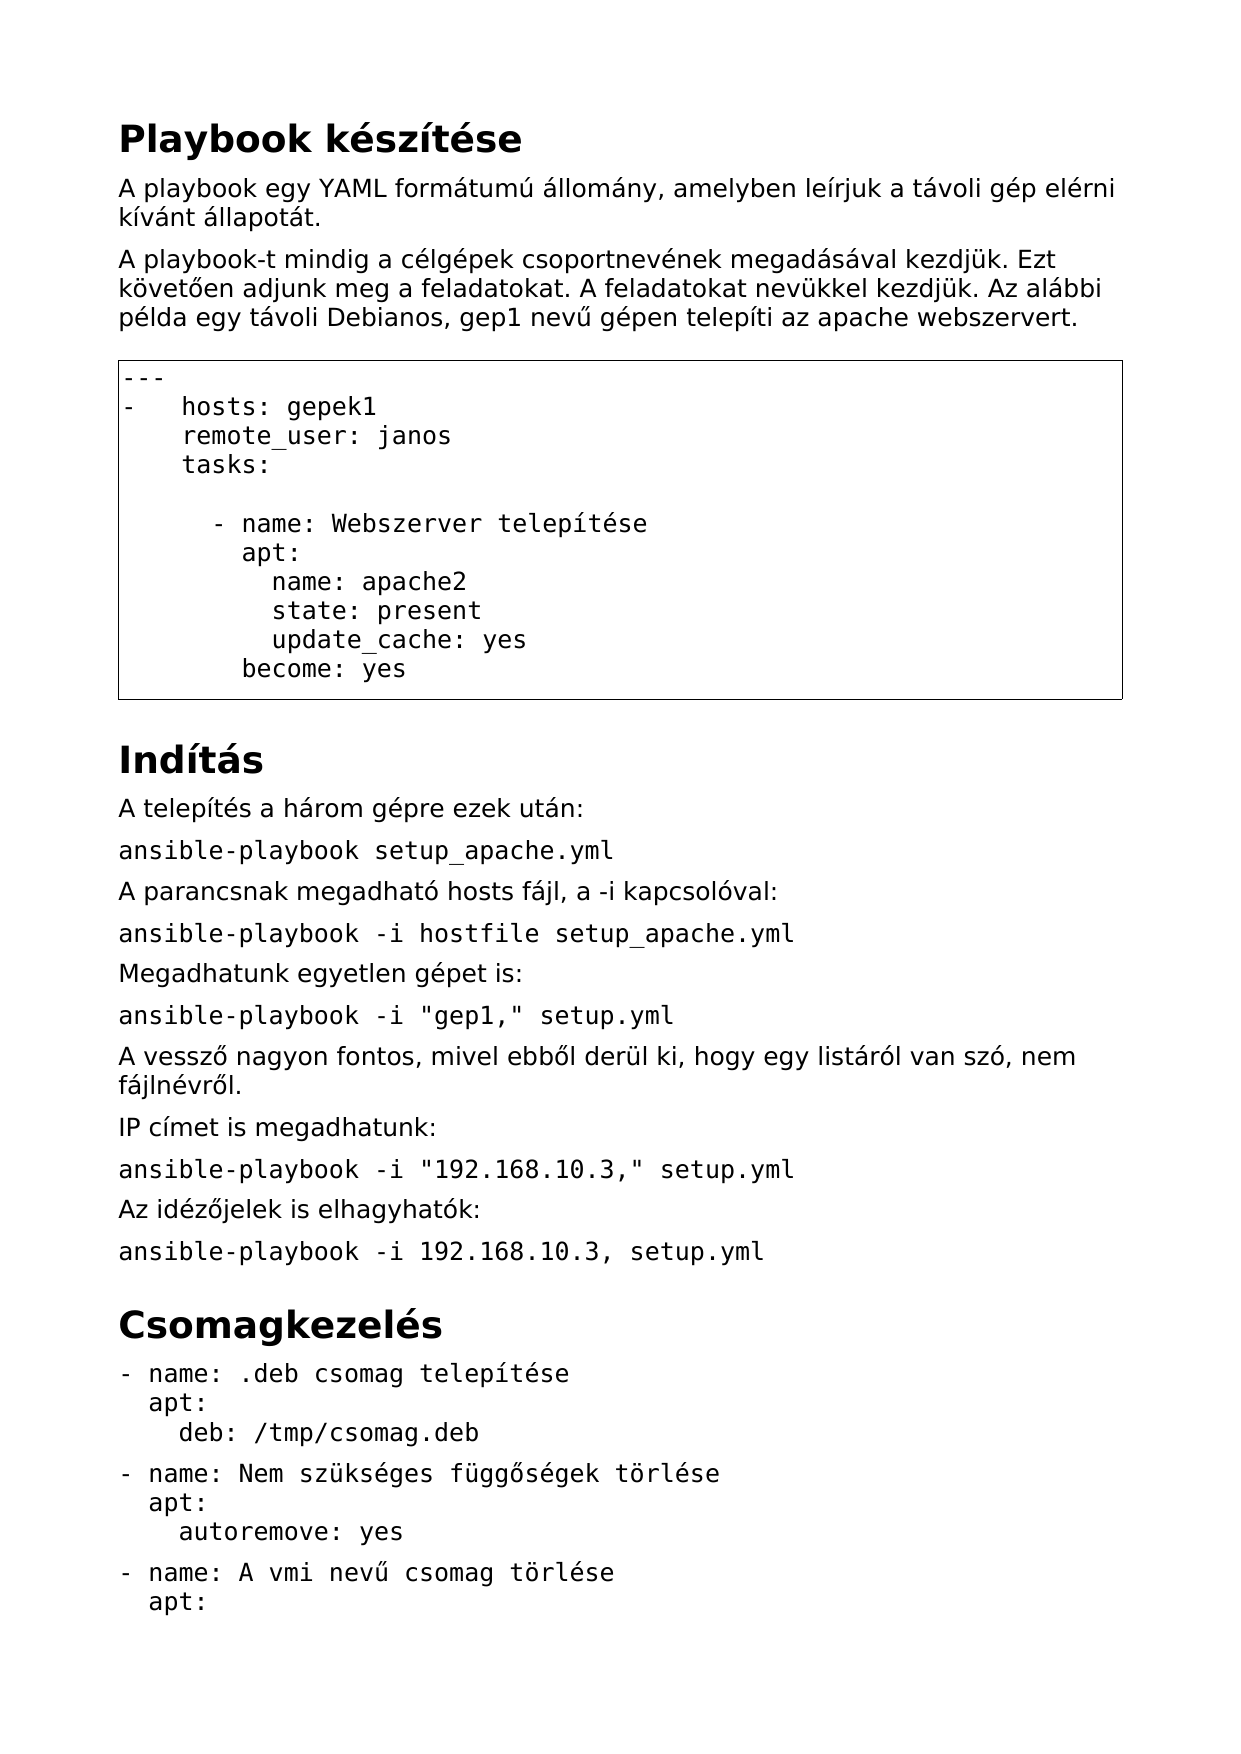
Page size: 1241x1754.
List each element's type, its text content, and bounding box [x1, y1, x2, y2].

text ansible-playbook -i 192.168.10.3, setup.yml [118, 1237, 1122, 1267]
text - name: Nem szükséges függőségek törlése apt: autoremove: yes [118, 1459, 1122, 1546]
subtitle Playbook készítése [118, 118, 1122, 162]
text - name: A vmi nevű csomag törlése apt: [118, 1558, 1122, 1616]
text A parancsnak megadható hosts fájl, a -i kapcsolóval: [118, 877, 1122, 906]
text A playbook egy YAML formátumú állomány, amelyben leírjuk a távoli gép elérni kívánt állapotát. [118, 174, 1122, 233]
text Megadhatunk egyetlen gépet is: [118, 960, 1122, 989]
text ansible-playbook -i "192.168.10.3," setup.yml [118, 1155, 1122, 1184]
text Az idézőjelek is elhagyhatók: [118, 1196, 1122, 1225]
text ansible-playbook -i "gep1," setup.yml [118, 1001, 1122, 1031]
text IP címet is megadhatunk: [118, 1113, 1122, 1142]
text - name: .deb csomag telepítése apt: deb: /tmp/csomag.deb [118, 1359, 1122, 1447]
subtitle Indítás [118, 738, 1122, 782]
table_header --- - hosts: gepek1 remote_user: janos tasks: - name: Webszerver telepítése apt: name: apache2 state: present update_cache: yes become: yes [119, 361, 1122, 698]
text A vessző nagyon fontos, mivel ebből derül ki, hogy egy listáról van szó, nem fájlnévről. [118, 1042, 1122, 1101]
text A telepítés a három gépre ezek után: [118, 794, 1122, 824]
text ansible-playbook setup_apache.yml [118, 836, 1122, 865]
text A playbook-t mindig a célgépek csoportnevének megadásával kezdjük. Ezt követően adjunk meg a feladatokat. A feladatokat nevükkel kezdjük. Az alábbi példa egy távoli Debianos, gep1 nevű gépen telepíti az apache webszervert. [118, 245, 1122, 333]
subtitle Csomagkezelés [118, 1303, 1122, 1347]
text ansible-playbook -i hostfile setup_apache.yml [118, 919, 1122, 948]
